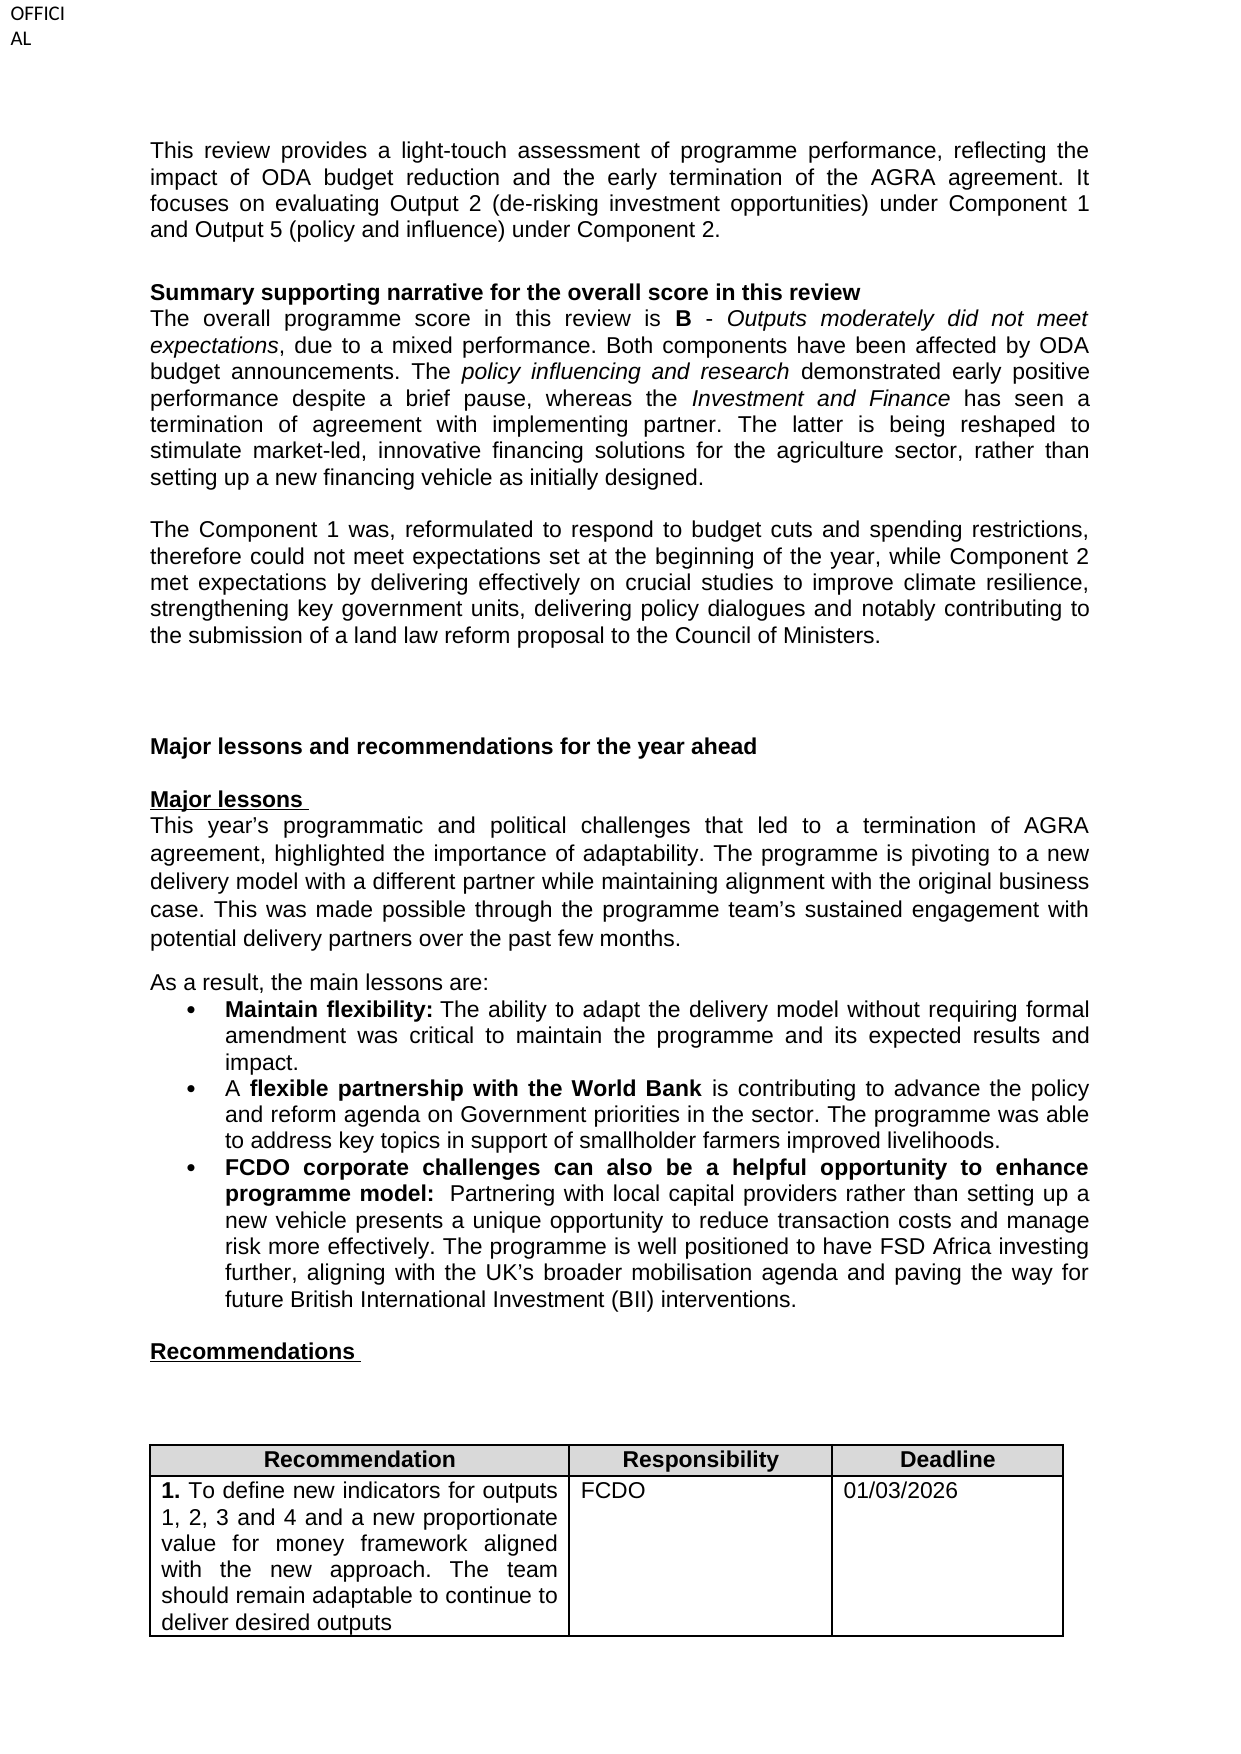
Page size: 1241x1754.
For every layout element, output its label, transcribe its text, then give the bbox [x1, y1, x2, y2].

text Major lessons [150, 786, 1090, 812]
text Recommendations [150, 1338, 1090, 1365]
list Maintain flexibility: The ability to adapt the delivery model without requiring formal amendment was critical to maintain the programme and its expected results and impact. [187, 996, 1090, 1075]
table_header Responsibility [570, 1446, 831, 1475]
table_cell 01/03/2026 [833, 1477, 1062, 1635]
text This year’s programmatic and political challenges that led to a termination of AGRA agreement, highlighted the importance of adaptability. The programme is pivoting to a new delivery model with a different partner while maintaining alignment with the original business case. This was made possible through the programme team’s sustained engagement with potential delivery partners over the past few months. [150, 812, 1090, 951]
text The Component 1 was, reformulated to respond to budget cuts and spending restrictions, therefore could not meet expectations set at the beginning of the year, while Component 2 met expectations by delivering effectively on crucial studies to improve climate resilience, strengthening key government units, delivering policy dialogues and notably contributing to the submission of a land law reform proposal to the Council of Ministers. [150, 516, 1090, 648]
text As a result, the main lessons are: [150, 969, 1090, 996]
table_cell 1. To define new indicators for outputs 1, 2, 3 and 4 and a new proportionate value for money framework aligned with the new approach. The team should remain adaptable to continue to deliver desired outputs [151, 1477, 568, 1635]
text The overall programme score in this review is B - Outputs moderately did not meet expectations, due to a mixed performance. Both components have been affected by ODA budget announcements. The policy influencing and research demonstrated early positive performance despite a brief pause, whereas the Investment and Finance has seen a termination of agreement with implementing partner. The latter is being reshaped to stimulate market-led, innovative financing solutions for the agriculture sector, rather than setting up a new financing vehicle as initially designed. [150, 305, 1090, 490]
table_header Recommendation [151, 1446, 568, 1475]
text Summary supporting narrative for the overall score in this review [150, 279, 1090, 305]
table_cell FCDO [570, 1477, 831, 1635]
list A flexible partnership with the World Bank is contributing to advance the policy and reform agenda on Government priorities in the sector. The programme was able to address key topics in support of smallholder farmers improved livelihoods. [187, 1075, 1090, 1154]
table_header Deadline [833, 1446, 1062, 1475]
list FCDO corporate challenges can also be a helpful opportunity to enhance programme model: Partnering with local capital providers rather than setting up a new vehicle presents a unique opportunity to reduce transaction costs and manage risk more effectively. The programme is well positioned to have FSD Africa investing further, aligning with the UK’s broader mobilisation agenda and paving the way for future British International Investment (BII) interventions. [187, 1154, 1090, 1312]
text This review provides a light-touch assessment of programme performance, reflecting the impact of ODA budget reduction and the early termination of the AGRA agreement. It focuses on evaluating Output 2 (de-risking investment opportunities) under Component 1 and Output 5 (policy and influence) under Component 2. [150, 137, 1090, 243]
text Major lessons and recommendations for the year ahead [150, 733, 1090, 759]
